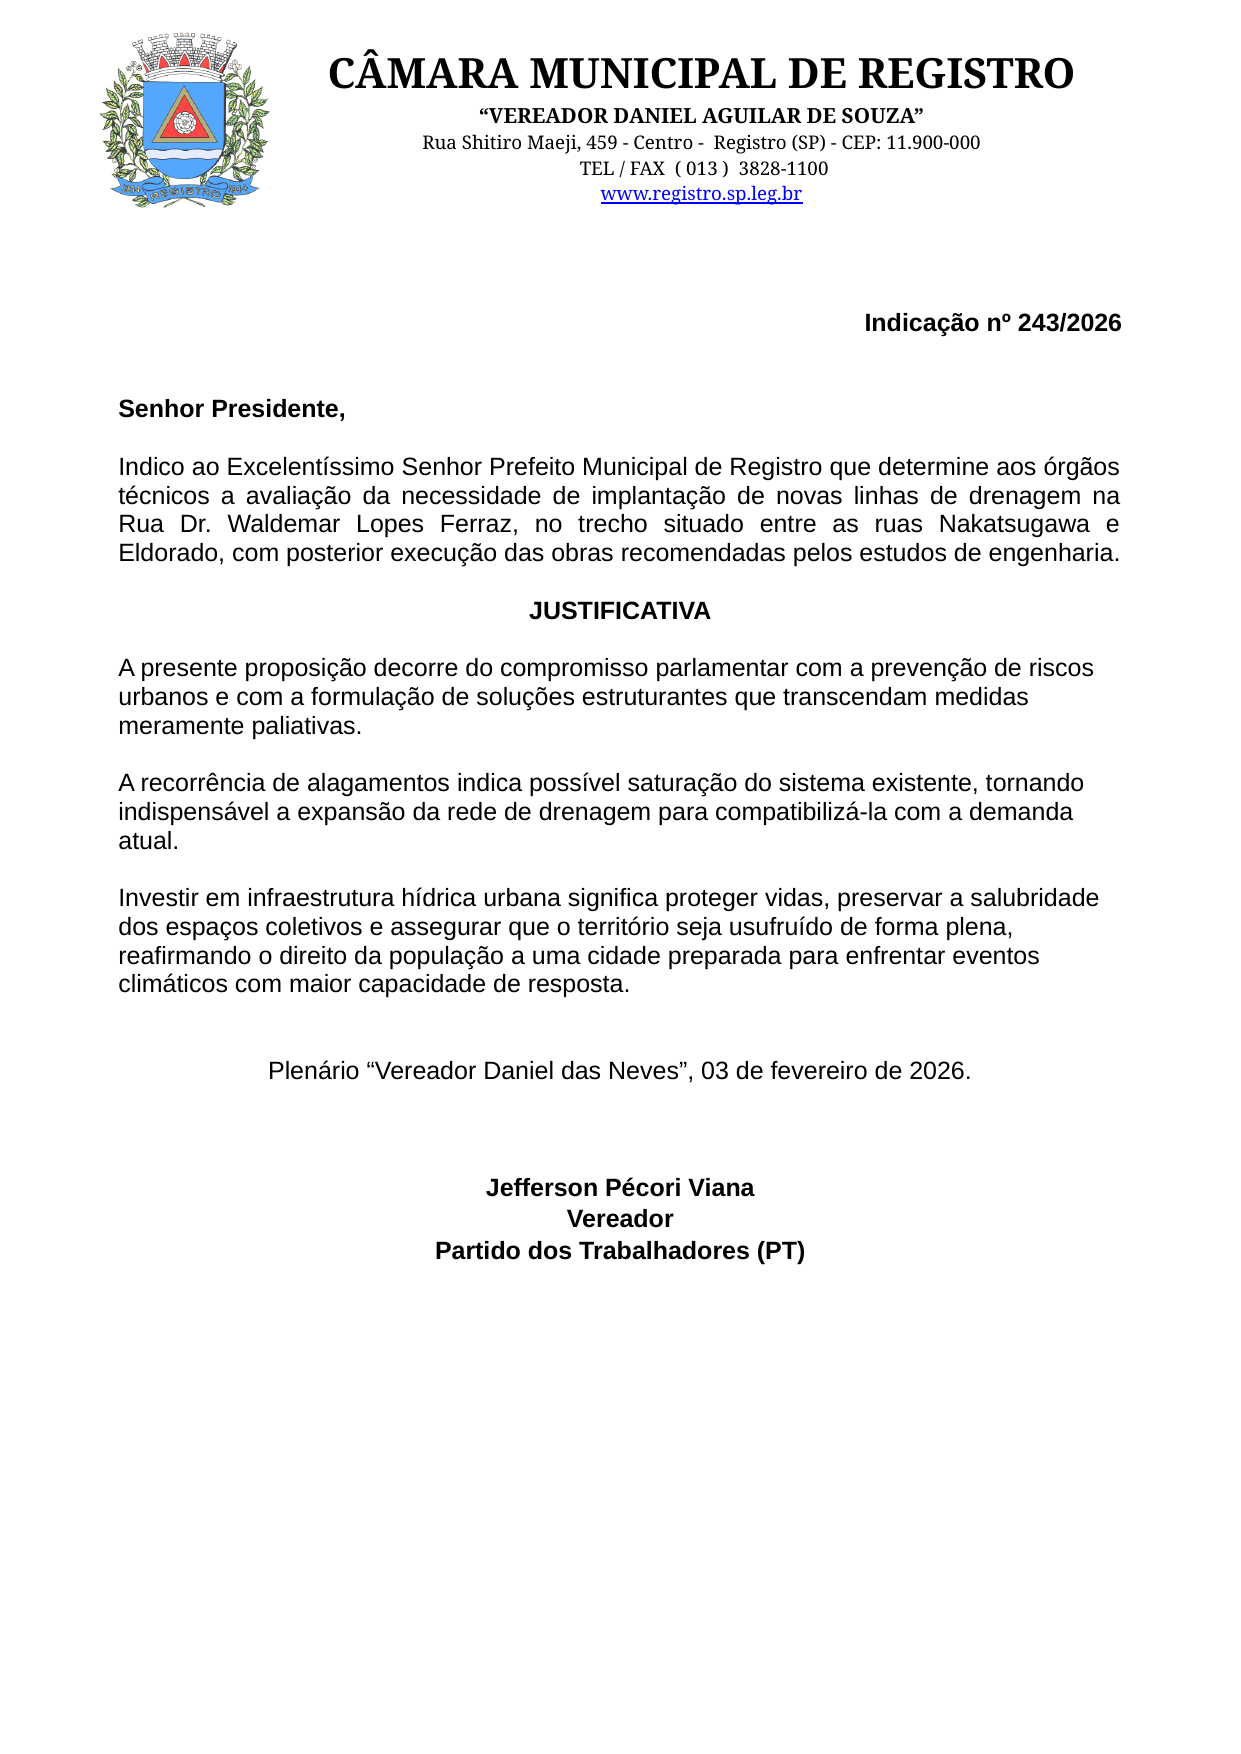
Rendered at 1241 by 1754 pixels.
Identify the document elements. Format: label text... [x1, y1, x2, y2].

text Vereador [118, 1202, 1122, 1233]
text A recorrência de alagamentos indica possível saturação do sistema existente, tornando indispensável a expansão da rede de drenagem para compatibilizá-la com a demanda atual. [118, 768, 1122, 854]
text Indico ao Excelentíssimo Senhor Prefeito Municipal de Registro que determine aos órgãos técnicos a avaliação da necessidade de implantação de novas linhas de drenagem na Rua Dr. Waldemar Lopes Ferraz, no trecho situado entre as ruas Nakatsugawa e Eldorado, com posterior execução das obras recomendadas pelos estudos de engenharia. [118, 452, 1122, 567]
text A presente proposição decorre do compromisso parlamentar com a prevenção de riscos urbanos e com a formulação de soluções estruturantes que transcendam medidas meramente paliativas. [118, 653, 1122, 739]
text Senhor Presidente, [118, 394, 1122, 423]
text Investir em infraestrutura hídrica urbana significa proteger vidas, preservar a salubridade dos espaços coletivos e assegurar que o território seja usufruído de forma plena, reafirmando o direito da população a uma cidade preparada para enfrentar eventos climáticos com maior capacidade de resposta. [118, 883, 1122, 998]
text JUSTIFICATIVA [118, 596, 1122, 624]
text Partido dos Trabalhadores (PT) [118, 1233, 1122, 1264]
text Jefferson Pécori Viana [118, 1171, 1122, 1202]
text Indicação nº 243/2026 [118, 308, 1122, 337]
text Plenário “Vereador Daniel das Neves”, 03 de fevereiro de 2026. [118, 1056, 1122, 1084]
